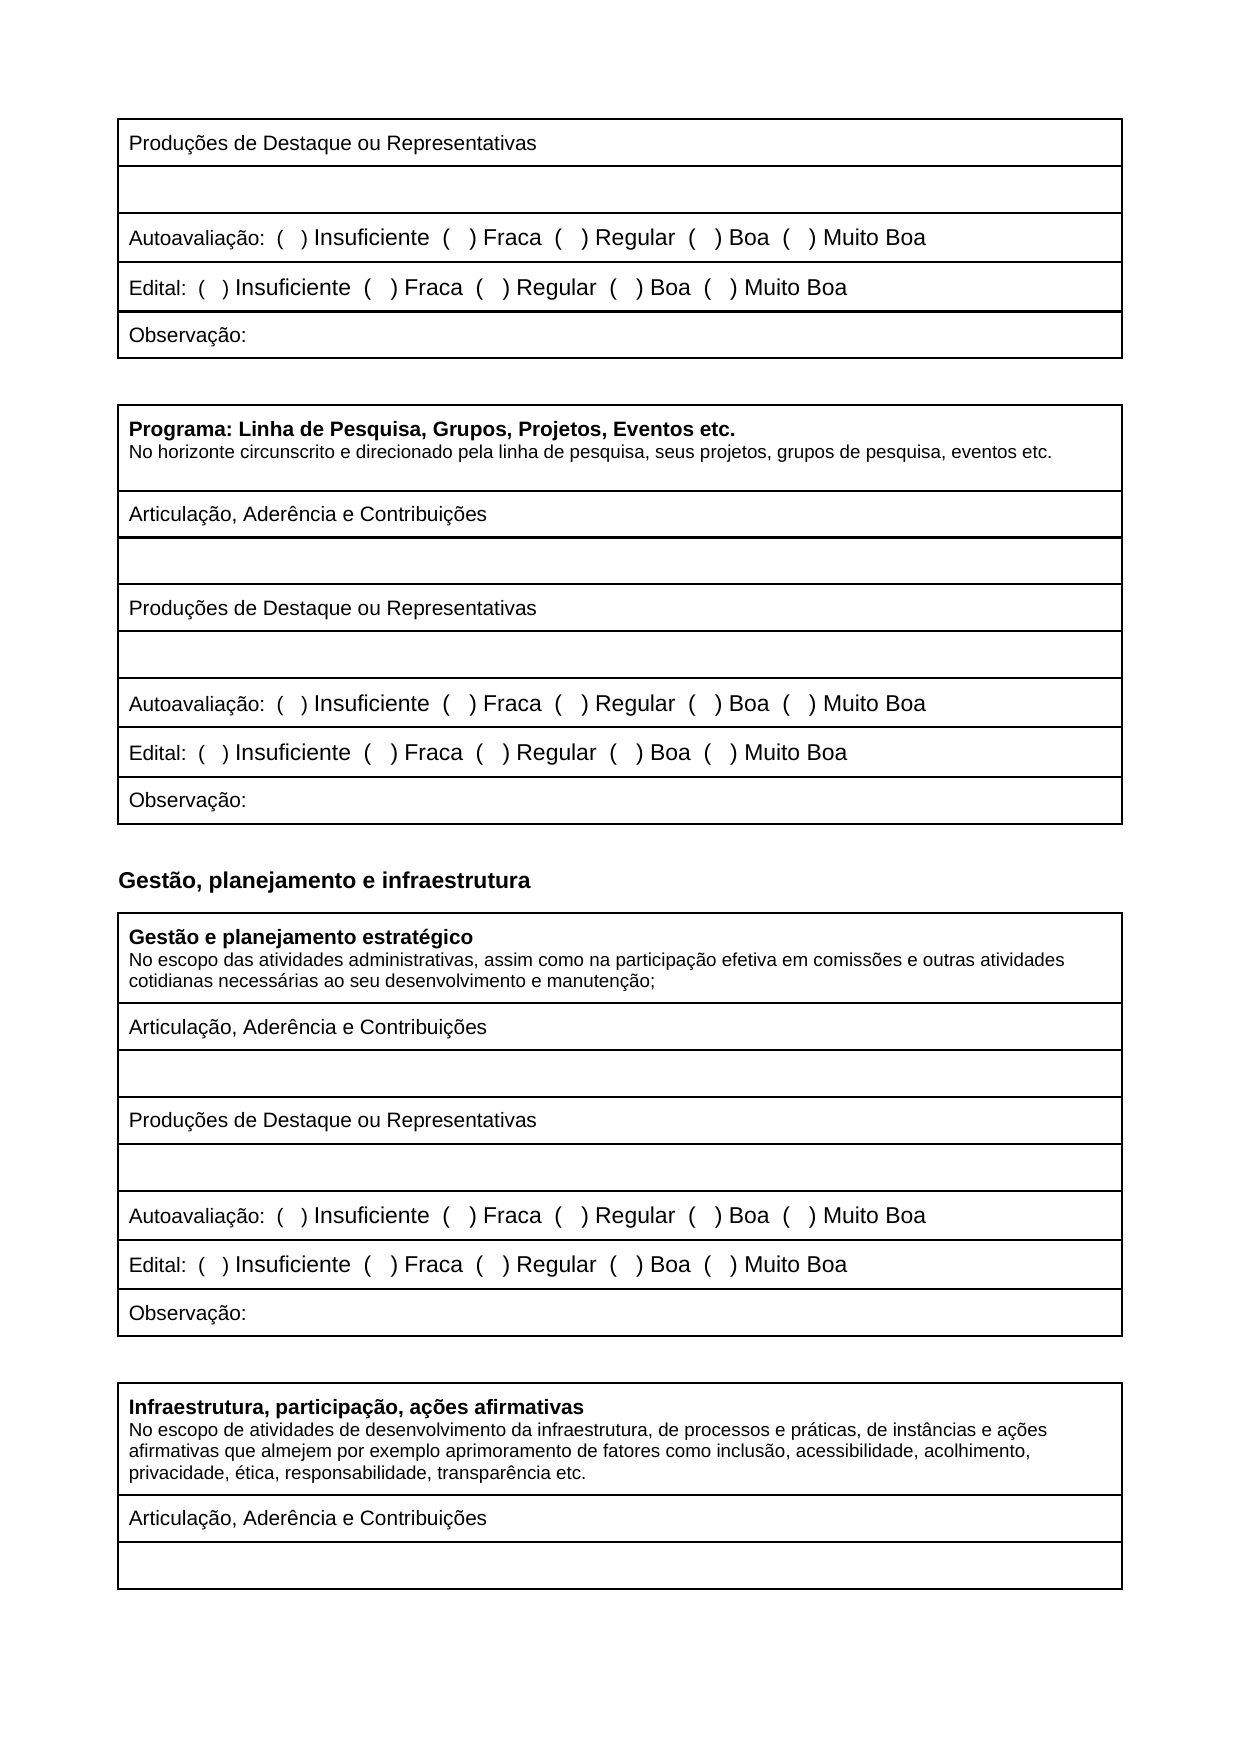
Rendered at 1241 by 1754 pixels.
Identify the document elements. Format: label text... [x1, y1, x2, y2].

table_cell Autoavaliação: ( ) Insuficiente ( ) Fraca ( ) Regular ( ) Boa ( ) Muito Boa [119, 679, 1121, 726]
table_cell Observação: [119, 313, 1121, 357]
table_cell Edital: ( ) Insuficiente ( ) Fraca ( ) Regular ( ) Boa ( ) Muito Boa [119, 1241, 1121, 1288]
table_cell Produções de Destaque ou Representativas [119, 585, 1121, 630]
table_cell [119, 1543, 1121, 1587]
table_cell Autoavaliação: ( ) Insuficiente ( ) Fraca ( ) Regular ( ) Boa ( ) Muito Boa [119, 1192, 1121, 1239]
table_cell Articulação, Aderência e Contribuições [119, 492, 1121, 536]
table_cell [119, 539, 1121, 583]
table_cell Produções de Destaque ou Representativas [119, 120, 1121, 165]
table_cell [119, 167, 1121, 212]
table_header Programa: Linha de Pesquisa, Grupos, Projetos, Eventos etc. No horizonte circunscrito e direcionado pela linha de pesquisa, seus projetos, grupos de pesquisa, eventos etc. [119, 406, 1121, 489]
table_cell Autoavaliação: ( ) Insuficiente ( ) Fraca ( ) Regular ( ) Boa ( ) Muito Boa [119, 214, 1121, 261]
table_cell Edital: ( ) Insuficiente ( ) Fraca ( ) Regular ( ) Boa ( ) Muito Boa [119, 728, 1121, 776]
table_cell Observação: [119, 778, 1121, 822]
table_cell Edital: ( ) Insuficiente ( ) Fraca ( ) Regular ( ) Boa ( ) Muito Boa [119, 263, 1121, 310]
table_cell [119, 1145, 1121, 1189]
table_cell [119, 632, 1121, 677]
text Gestão, planejamento e infraestrutura [118, 867, 1122, 893]
table_header Infraestrutura, participação, ações afirmativas No escopo de atividades de desenvolvimento da infraestrutura, de processos e práticas, de instâncias e ações afirmativas que almejem por exemplo aprimoramento de fatores como inclusão, acessibilidade, acolhimento, privacidade, ética, responsabilidade, transparência etc. [119, 1384, 1121, 1494]
table_cell Articulação, Aderência e Contribuições [119, 1004, 1121, 1049]
table_cell Observação: [119, 1290, 1121, 1335]
table_cell Articulação, Aderência e Contribuições [119, 1496, 1121, 1541]
table_cell Produções de Destaque ou Representativas [119, 1098, 1121, 1143]
table_header Gestão e planejamento estratégico No escopo das atividades administrativas, assim como na participação efetiva em comissões e outras atividades cotidianas necessárias ao seu desenvolvimento e manutenção; [119, 914, 1121, 1002]
table_cell [119, 1051, 1121, 1096]
